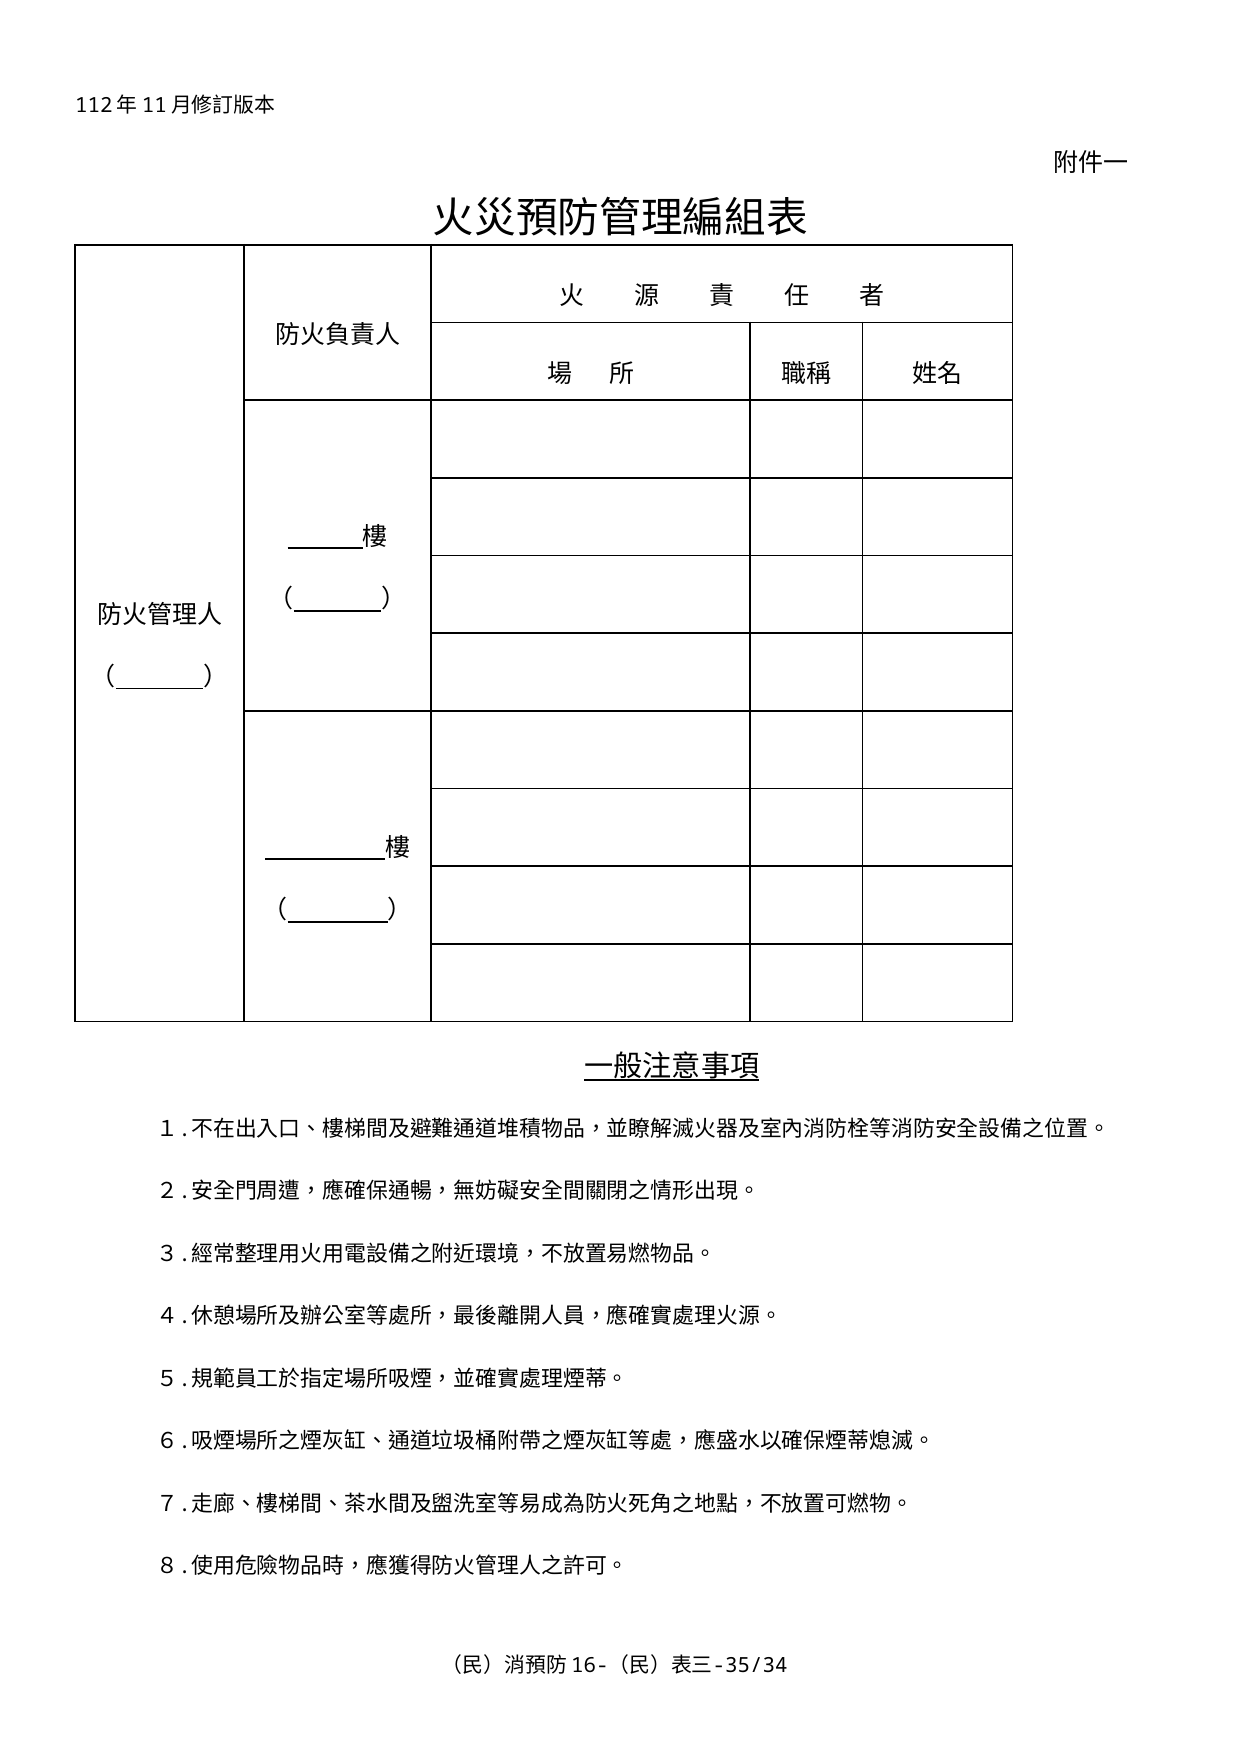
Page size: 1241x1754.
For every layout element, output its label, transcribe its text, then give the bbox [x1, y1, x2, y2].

table_header 防火負責人 [245, 246, 430, 399]
text ５.規範員工於指定場所吸煙，並確實處理煙蒂。 [90, 1335, 1165, 1397]
text 火災預防管理編組表 [75, 181, 1165, 244]
table_cell [432, 867, 749, 943]
table_cell [863, 789, 1012, 865]
table_cell 姓名 [863, 323, 1012, 399]
table_cell [751, 556, 862, 632]
table_cell 職稱 [751, 323, 862, 399]
table_header 火 源 責 任 者 [432, 246, 1012, 322]
table_cell [751, 712, 862, 788]
table_cell [751, 945, 862, 1021]
table_cell [863, 556, 1012, 632]
table_cell [863, 634, 1012, 710]
table_cell [863, 867, 1012, 943]
table_cell [432, 401, 749, 477]
table_cell [432, 712, 749, 788]
table_cell [863, 401, 1012, 477]
table_cell [751, 867, 862, 943]
table_cell [432, 634, 749, 710]
table_cell [751, 401, 862, 477]
table_cell [863, 712, 1012, 788]
text １.不在出入口、樓梯間及避難通道堆積物品，並瞭解滅火器及室內消防栓等消防安全設備之位置。 [90, 1085, 1165, 1147]
table_cell [432, 479, 749, 554]
text ４.休憩場所及辦公室等處所，最後離開人員，應確實處理火源。 [90, 1272, 1165, 1335]
text ３.經常整理用火用電設備之附近環境，不放置易燃物品。 [90, 1210, 1165, 1272]
text 附件一 [75, 119, 1128, 181]
table_cell [432, 945, 749, 1021]
text ８.使用危險物品時，應獲得防火管理人之許可。 [90, 1522, 1165, 1585]
table_cell [751, 479, 862, 554]
table_cell [751, 634, 862, 710]
table_cell 樓 （ ） [245, 712, 430, 1021]
table_cell [751, 789, 862, 865]
table_cell 場 所 [432, 323, 749, 399]
table_cell 樓 （ ） [245, 401, 430, 710]
text ２.安全門周遭，應確保通暢，無妨礙安全間關閉之情形出現。 [90, 1147, 1165, 1210]
table_cell [432, 556, 749, 632]
table_cell [432, 789, 749, 865]
table_header 防火管理人 （ ） [76, 246, 243, 1021]
table_cell [863, 479, 1012, 554]
text ６.吸煙場所之煙灰缸、通道垃圾桶附帶之煙灰缸等處，應盛水以確保煙蒂熄滅。 [90, 1397, 1165, 1460]
table_cell [863, 945, 1012, 1021]
text ７.走廊、樓梯間、茶水間及盥洗室等易成為防火死角之地點，不放置可燃物。 [90, 1460, 1165, 1522]
text 一般注意事項 [90, 1022, 1165, 1085]
